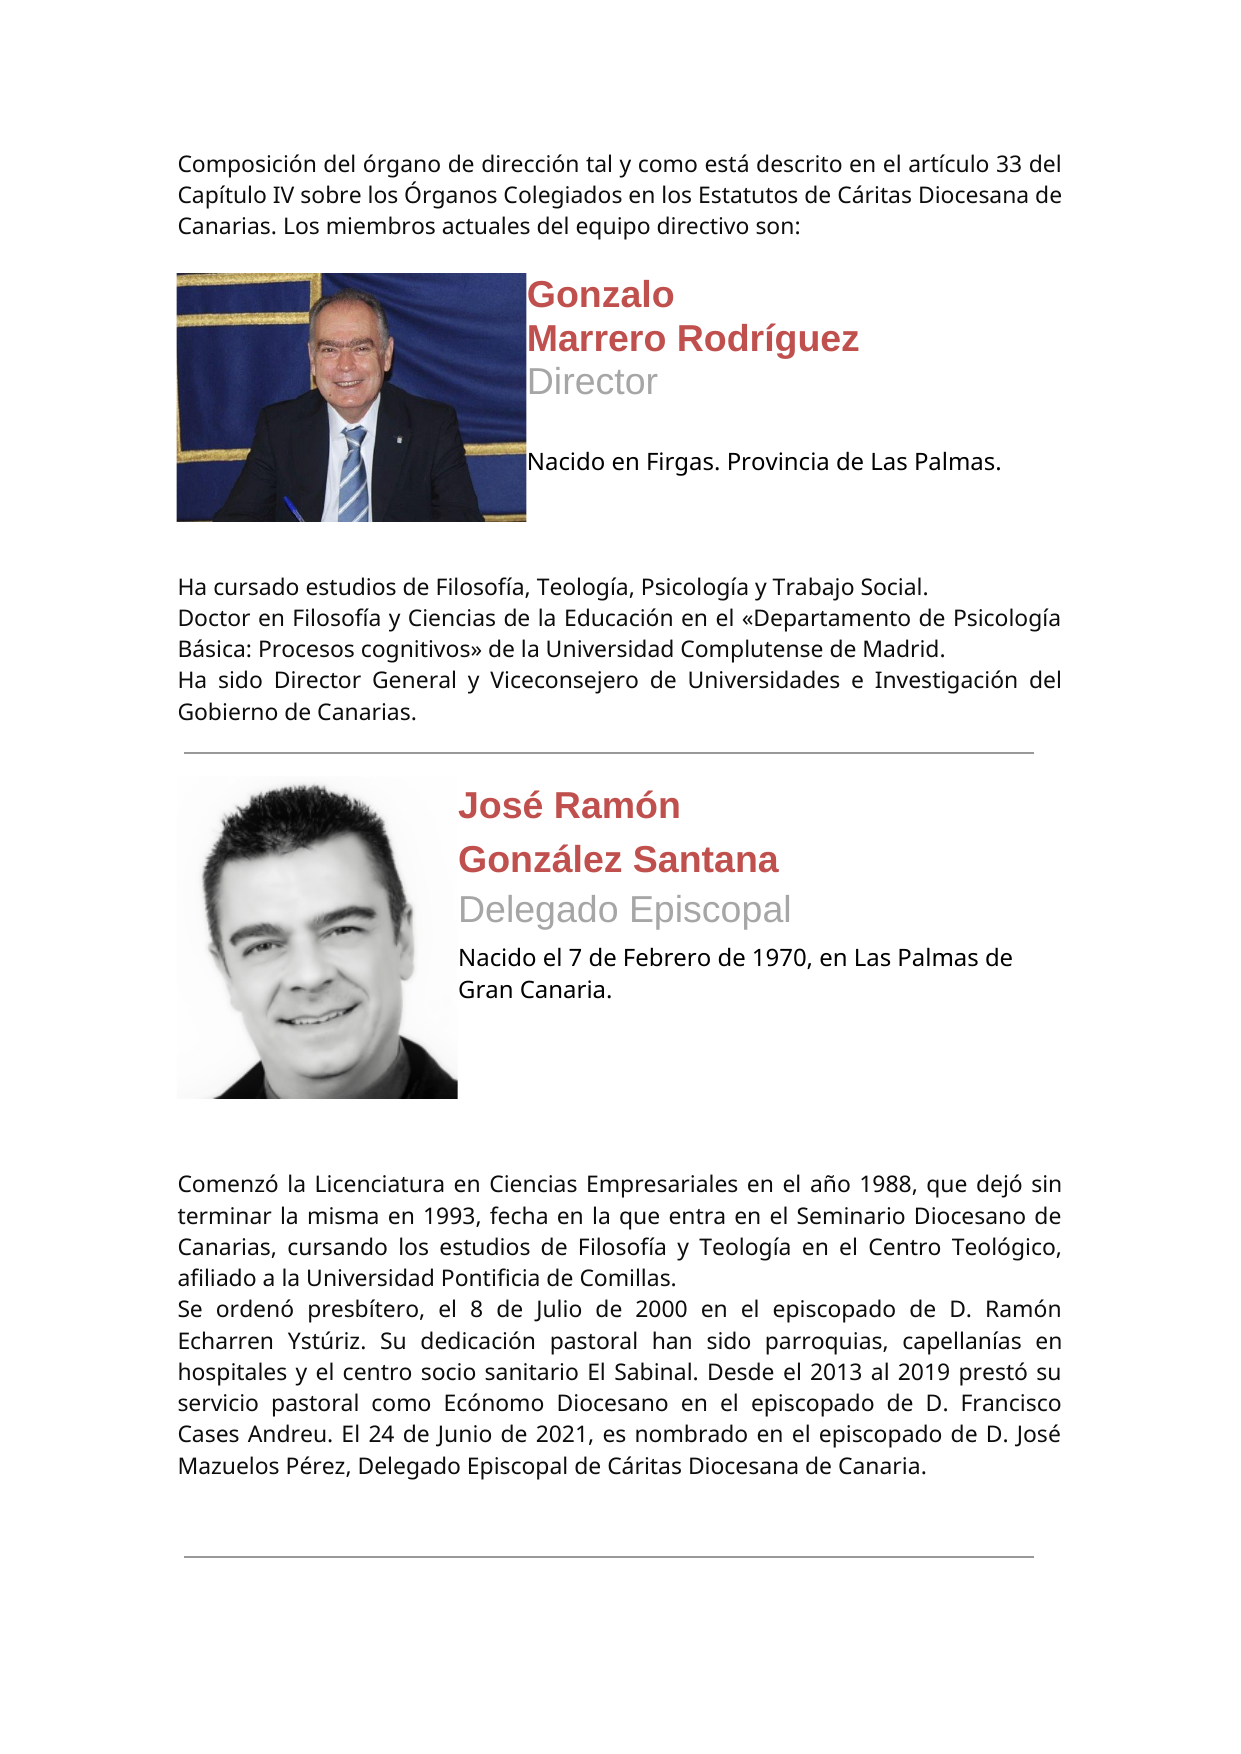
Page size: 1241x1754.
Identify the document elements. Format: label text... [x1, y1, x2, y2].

text Delegado Episcopal [458, 880, 1063, 930]
text Nacido el 7 de Febrero de 1970, en Las Palmas de Gran Canaria. [458, 941, 1063, 1006]
text Marrero Rodríguez [527, 316, 1063, 359]
text Se ordenó presbítero, el 8 de Julio de 2000 en el episcopado de D. Ramón Echarren Ystúriz. Su dedicación pastoral han sido parroquias, capellanías en hospitales y el centro socio sanitario El Sabinal. Desde el 2013 al 2019 prestó su servicio pastoral como Ecónomo Diocesano en el episcopado de D. Francisco Cases Andreu. El 24 de Junio de 2021, es nombrado en el episcopado de D. José Mazuelos Pérez, Delegado Episcopal de Cáritas Diocesana de Canaria. [177, 1293, 1063, 1481]
text Gonzalo [527, 273, 1063, 316]
text Nacido en Firgas. Provincia de Las Palmas. [527, 445, 1063, 478]
text Doctor en Filosofía y Ciencias de la Educación en el «Departamento de Psicología Básica: Procesos cognitivos» de la Universidad Complutense de Madrid. [177, 602, 1063, 664]
picture [176, 776, 458, 1099]
text Ha cursado estudios de Filosofía, Teología, Psicología y Trabajo Social. [177, 571, 1063, 602]
text Ha sido Director General y Viceconsejero de Universidades e Investigación del Gobierno de Canarias. [177, 664, 1063, 727]
text Composición del órgano de dirección tal y como está descrito en el artículo 33 del Capítulo IV sobre los Órganos Colegiados en los Estatutos de Cáritas Diocesana de Canarias. Los miembros actuales del equipo directivo son: [177, 148, 1063, 241]
text Comenzó la Licenciatura en Ciencias Empresariales en el año 1988, que dejó sin terminar la misma en 1993, fecha en la que entra en el Seminario Diocesano de Canarias, cursando los estudios de Filosofía y Teología en el Centro Teológico, afiliado a la Universidad Pontificia de Comillas. [177, 1168, 1063, 1293]
picture [176, 273, 527, 522]
text Director [527, 359, 1063, 402]
text José Ramón [458, 777, 1063, 827]
text González Santana [458, 837, 1063, 880]
